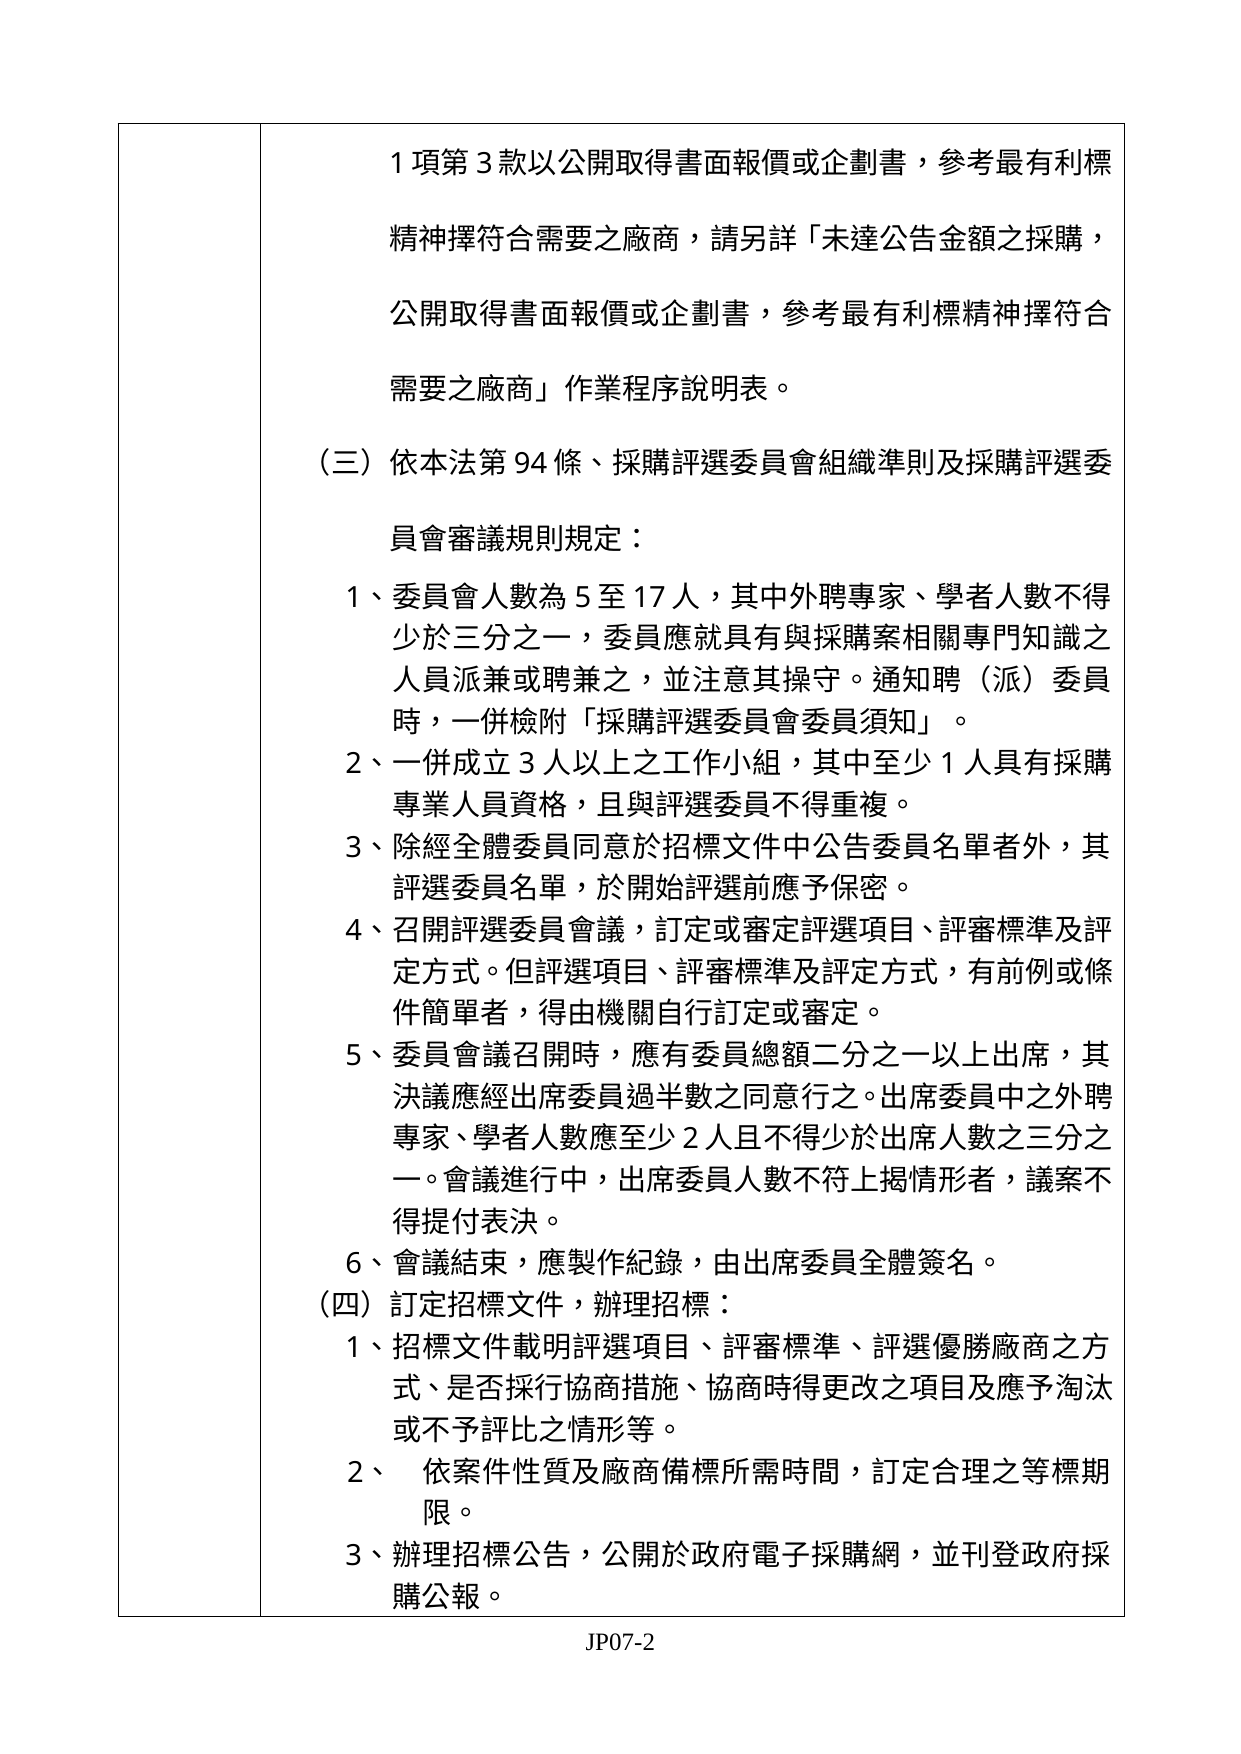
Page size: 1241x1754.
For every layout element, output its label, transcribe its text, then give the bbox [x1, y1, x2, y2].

table_cell [119, 124, 260, 1616]
table_cell 1項第3款以公開取得書面報價或企劃書，參考最有利標精神擇符合需要之廠商，請另詳「未達公告金額之採購，公開取得書面報價或企劃書，參考最有利標精神擇符合需要之廠商」作業程序說明表。 （三）依本法第94條、採購評選委員會組織準則及採購評選委員會審議規則規定： 委員會人數為5至17人，其中外聘專家、學者人數不得少於三分之一，委員應就具有與採購案相關專門知識之人員派兼或聘兼之，並注意其操守。通知聘（派）委員時，一併檢附「採購評選委員會委員須知」。 一併成立3人以上之工作小組，其中至少1人具有採購專業人員資格，且與評選委員不得重複。 除經全體委員同意於招標文件中公告委員名單者外，其評選委員名單，於開始評選前應予保密。 召開評選委員會議，訂定或審定評選項目、評審標準及評定方式。但評選項目、評審標準及評定方式，有前例或條件簡單者，得由機關自行訂定或審定。 委員會議召開時，應有委員總額二分之一以上出席，其決議應經出席委員過半數之同意行之。出席委員中之外聘專家、學者人數應至少2人且不得少於出席人數之三分之一。會議進行中，出席委員人數不符上揭情形者，議案不得提付表決。 會議結束，應製作紀錄，由出席委員全體簽名。 （四）訂定招標文件，辦理招標： 招標文件載明評選項目、評審標準、評選優勝廠商之方式、是否採行協商措施、協商時得更改之項目及應予淘汰或不予評比之情形等。 依案件性質及廠商備標所需時間，訂定合理之等標期限。 辦理招標公告，公開於政府電子採購網，並刊登政府採購公報。 [261, 124, 1124, 1616]
